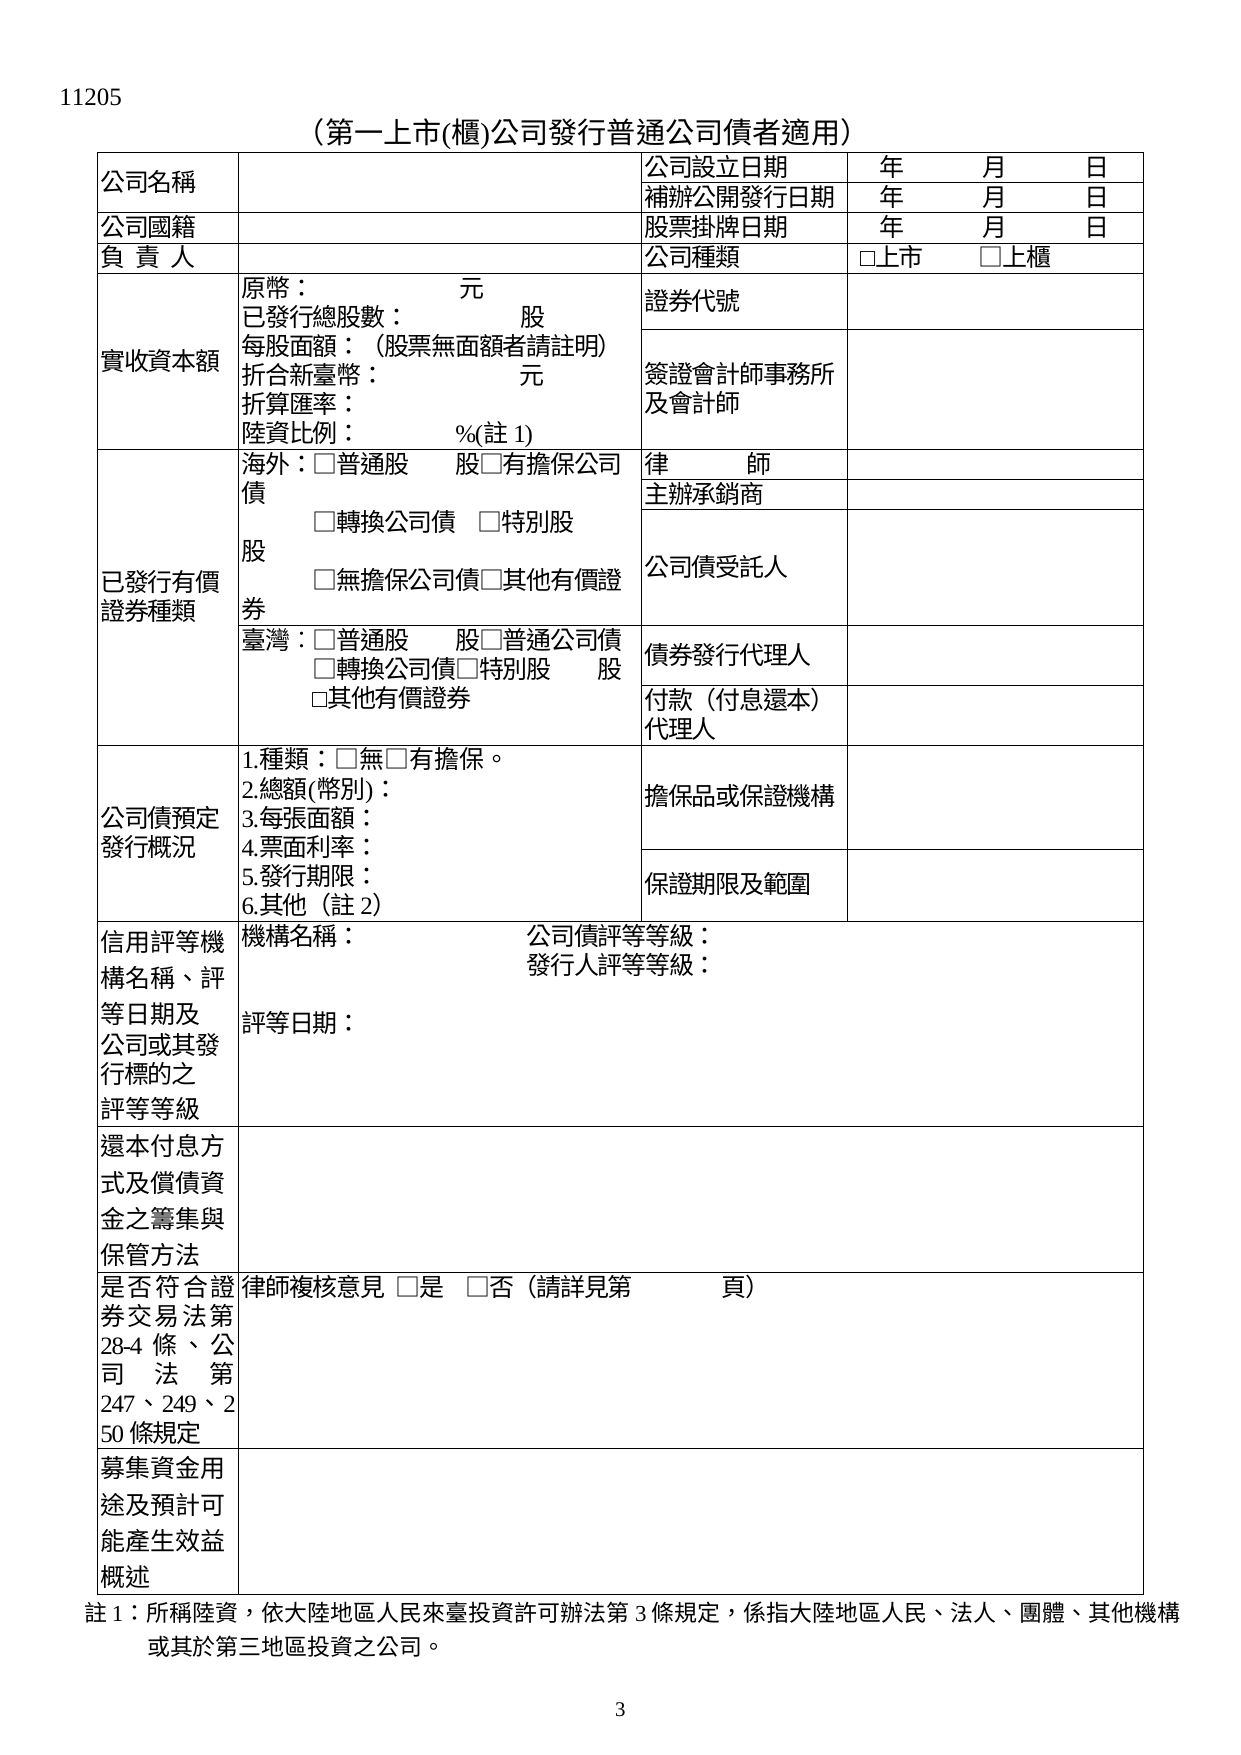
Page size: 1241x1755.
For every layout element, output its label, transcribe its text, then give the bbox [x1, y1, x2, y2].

table_cell [848, 626, 1143, 685]
table_cell [848, 330, 1143, 449]
table_cell 公司國籍 [98, 213, 238, 242]
table_cell [848, 480, 1143, 509]
table_cell 公司債受託人 [642, 510, 847, 625]
table_cell 年 月 日 [848, 183, 1143, 212]
table_cell [239, 1449, 1143, 1594]
table_cell 付款（付息還本） 代理人 [642, 686, 847, 744]
table_cell 簽證會計師事務所及會計師 [642, 330, 847, 449]
table_header [239, 153, 641, 212]
table_cell 保證期限及範圍 [642, 850, 847, 921]
table_cell 主辦承銷商 [642, 480, 847, 509]
table_cell 原幣： 元 已發行總股數： 股 每股面額：（股票無面額者請註明） 折合新臺幣： 元 折算匯率： 陸資比例： %(註1) [239, 274, 641, 449]
table_cell 機構名稱： 公司債評等等級： 發行人評等等級： 評等日期： [239, 922, 1143, 1126]
table_cell □上市 □上櫃 [848, 244, 1143, 273]
table_cell [848, 510, 1143, 625]
table_cell 是否符合證券交易法第28-4條、公司法第247、249、250條規定 [98, 1273, 238, 1448]
subtitle 註1：所稱陸資，依大陸地區人民來臺投資許可辦法第3條規定，係指大陸地區人民、法人、團體、其他機構或其於第三地區投資之公司。 [84, 1595, 1181, 1662]
table_cell 律師複核意見 □是 □否（請詳見第 頁） [239, 1273, 1143, 1448]
table_cell [848, 686, 1143, 744]
table_cell 1.種類：□無□有擔保。 2.總額(幣別)： 3.每張面額： 4.票面利率： 5.發行期限： 6.其他（註2） [239, 746, 641, 921]
table_cell 擔保品或保證機構 [642, 746, 847, 849]
table_header 年 月 日 [848, 153, 1143, 182]
table_cell [848, 746, 1143, 849]
table_cell 證券代號 [642, 274, 847, 329]
table_cell 補辦公開發行日期 [642, 183, 847, 212]
table_cell 負 責 人 [98, 244, 238, 273]
table_cell 年 月 日 [848, 213, 1143, 242]
table_cell 臺灣︰□普通股 股□普通公司債 □轉換公司債□特別股 股 □其他有價證券 [239, 626, 641, 744]
table_cell [848, 850, 1143, 921]
table_cell [239, 244, 641, 273]
table_cell 律 師 [642, 450, 847, 479]
table_cell 公司債預定 發行概況 [98, 746, 238, 921]
table_cell 債券發行代理人 [642, 626, 847, 685]
table_cell [239, 1127, 1143, 1272]
table_header 公司設立日期 [642, 153, 847, 182]
table_cell 還本付息方式及償債資金之籌集與保管方法 [98, 1127, 238, 1272]
table_cell 股票掛牌日期 [642, 213, 847, 242]
subtitle （第一上市(櫃)公司發行普通公司債者適用） [59, 109, 1181, 152]
table_cell [848, 274, 1143, 329]
table_cell 募集資金用途及預計可能產生效益概述 [98, 1449, 238, 1594]
table_header 公司名稱 [98, 153, 238, 212]
table_cell 公司種類 [642, 244, 847, 273]
table_cell 實收資本額 [98, 274, 238, 449]
table_cell [239, 213, 641, 242]
table_cell 已發行有價 證券種類 [98, 450, 238, 744]
table_cell 海外：□普通股 股□有擔保公司債 □轉換公司債 □特別股 股 □無擔保公司債□其他有價證券 [239, 450, 641, 625]
table_cell [848, 450, 1143, 479]
table_cell 信用評等機構名稱、評等日期及 公司或其發行標的之 評等等級 [98, 922, 238, 1126]
